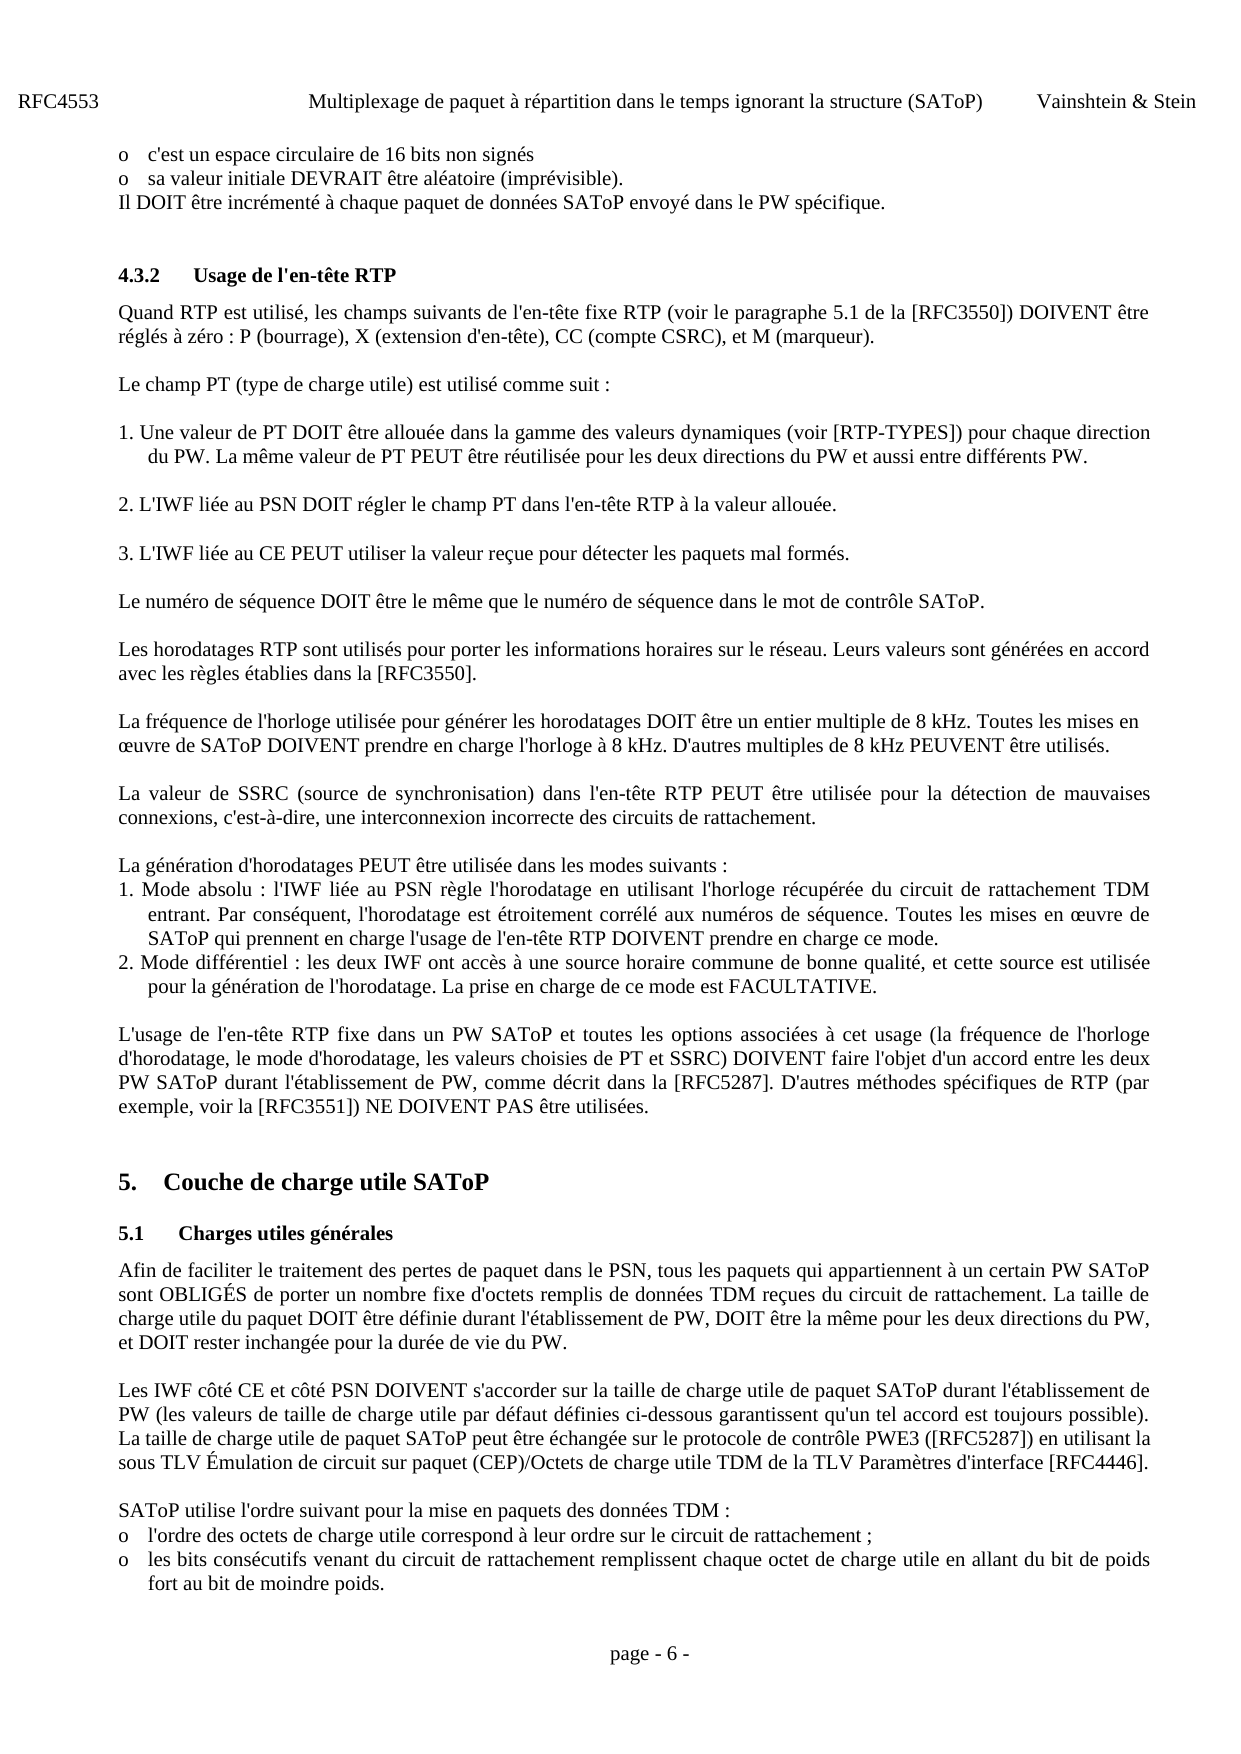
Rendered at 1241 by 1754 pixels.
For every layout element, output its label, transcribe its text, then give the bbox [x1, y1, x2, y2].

subtitle 4.3.2 Usage de l'en-tête RTP [118, 263, 1152, 287]
text Le champ PT (type de charge utile) est utilisé comme suit : [118, 372, 1152, 396]
text Afin de faciliter le traitement des pertes de paquet dans le PSN, tous les paquets qui appartiennent à un certain PW SAToP sont OBLIGÉS de porter un nombre fixe d'octets remplis de données TDM reçues du circuit de rattachement. La taille de charge utile du paquet DOIT être définie durant l'établissement de PW, DOIT être la même pour les deux directions du PW, et DOIT rester inchangée pour la durée de vie du PW. [118, 1258, 1152, 1354]
text La fréquence de l'horloge utilisée pour générer les horodatages DOIT être un entier multiple de 8 kHz. Toutes les mises en œuvre de SAToP DOIVENT prendre en charge l'horloge à 8 kHz. D'autres multiples de 8 kHz PEUVENT être utilisés. [118, 709, 1152, 757]
text o l'ordre des octets de charge utile correspond à leur ordre sur le circuit de rattachement ; [118, 1522, 1152, 1547]
text L'usage de l'en-tête RTP fixe dans un PW SAToP et toutes les options associées à cet usage (la fréquence de l'horloge d'horodatage, le mode d'horodatage, les valeurs choisies de PT et SSRC) DOIVENT faire l'objet d'un accord entre les deux PW SAToP durant l'établissement de PW, comme décrit dans la [RFC5287]. D'autres méthodes spécifiques de RTP (par exemple, voir la [RFC3551]) NE DOIVENT PAS être utilisées. [118, 1022, 1152, 1118]
text o les bits consécutifs venant du circuit de rattachement remplissent chaque octet de charge utile en allant du bit de poids fort au bit de moindre poids. [118, 1547, 1152, 1595]
text La valeur de SSRC (source de synchronisation) dans l'en-tête RTP PEUT être utilisée pour la détection de mauvaises connexions, c'est-à-dire, une interconnexion incorrecte des circuits de rattachement. [118, 781, 1152, 829]
subtitle 5. Couche de charge utile SAToP [118, 1167, 1152, 1196]
text 3. L'IWF liée au CE PEUT utiliser la valeur reçue pour détecter les paquets mal formés. [118, 541, 1152, 564]
text o c'est un espace circulaire de 16 bits non signés [118, 142, 1152, 166]
text Les IWF côté CE et côté PSN DOIVENT s'accorder sur la taille de charge utile de paquet SAToP durant l'établissement de PW (les valeurs de taille de charge utile par défaut définies ci-dessous garantissent qu'un tel accord est toujours possible). La taille de charge utile de paquet SAToP peut être échangée sur le protocole de contrôle PWE3 ([RFC5287]) en utilisant la sous TLV Émulation de circuit sur paquet (CEP)/Octets de charge utile TDM de la TLV Paramètres d'interface [RFC4446]. [118, 1378, 1152, 1474]
text 1. Une valeur de PT DOIT être allouée dans la gamme des valeurs dynamiques (voir [RTP-TYPES]) pour chaque direction du PW. La même valeur de PT PEUT être réutilisée pour les deux directions du PW et aussi entre différents PW. [118, 420, 1152, 468]
text Il DOIT être incrémenté à chaque paquet de données SAToP envoyé dans le PW spécifique. [118, 190, 1152, 214]
text Les horodatages RTP sont utilisés pour porter les informations horaires sur le réseau. Leurs valeurs sont générées en accord avec les règles établies dans la [RFC3550]. [118, 637, 1152, 685]
text 2. Mode différentiel : les deux IWF ont accès à une source horaire commune de bonne qualité, et cette source est utilisée pour la génération de l'horodatage. La prise en charge de ce mode est FACULTATIVE. [118, 949, 1152, 998]
text SAToP utilise l'ordre suivant pour la mise en paquets des données TDM : [118, 1498, 1152, 1522]
text Quand RTP est utilisé, les champs suivants de l'en-tête fixe RTP (voir le paragraphe 5.1 de la [RFC3550]) DOIVENT être réglés à zéro : P (bourrage), X (extension d'en-tête), CC (compte CSRC), et M (marqueur). [118, 300, 1152, 348]
text o sa valeur initiale DEVRAIT être aléatoire (imprévisible). [118, 166, 1152, 190]
text La génération d'horodatages PEUT être utilisée dans les modes suivants : [118, 853, 1152, 877]
subtitle 5.1 Charges utiles générales [118, 1221, 1152, 1245]
text Le numéro de séquence DOIT être le même que le numéro de séquence dans le mot de contrôle SAToP. [118, 589, 1152, 613]
text 2. L'IWF liée au PSN DOIT régler le champ PT dans l'en-tête RTP à la valeur allouée. [118, 492, 1152, 516]
text 1. Mode absolu : l'IWF liée au PSN règle l'horodatage en utilisant l'horloge récupérée du circuit de rattachement TDM entrant. Par conséquent, l'horodatage est étroitement corrélé aux numéros de séquence. Toutes les mises en œuvre de SAToP qui prennent en charge l'usage de l'en-tête RTP DOIVENT prendre en charge ce mode. [118, 877, 1152, 949]
